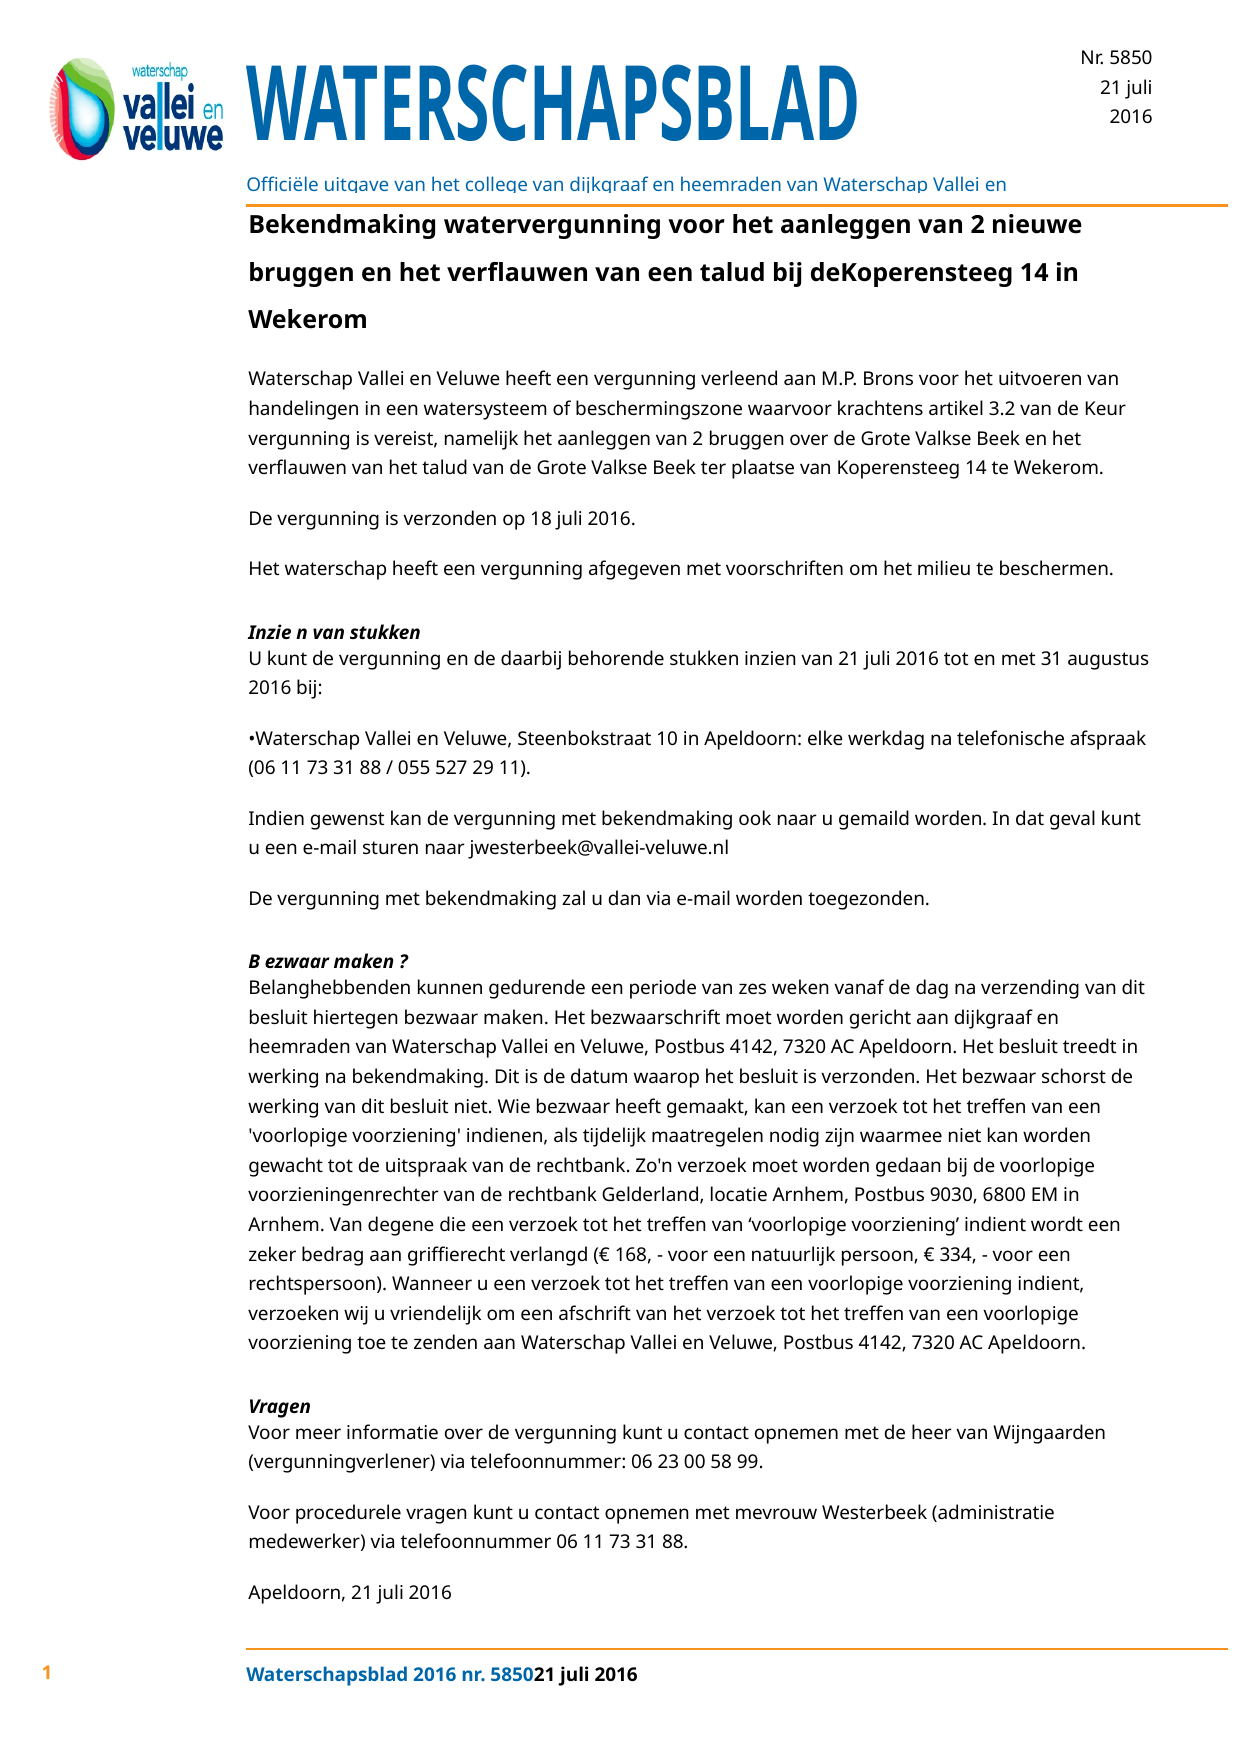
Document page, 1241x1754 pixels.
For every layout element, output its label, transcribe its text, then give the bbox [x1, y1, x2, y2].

text Bekendmaking watervergunning voor het aanleggen van 2 nieuwe bruggen en het verflauwen van een talud bij deKoperensteeg 14 in Wekerom [248, 207, 1152, 336]
text Indien gewenst kan de vergunning met bekendmaking ook naar u gemaild worden. In dat geval kunt u een e-mail sturen naar jwesterbeek@vallei-veluwe.nl [248, 805, 1152, 860]
text Inzie n van stukken [248, 619, 1152, 645]
text Het waterschap heeft een vergunning afgegeven met voorschriften om het milieu te beschermen. [248, 555, 1152, 581]
text •Waterschap Vallei en Veluwe, Steenbokstraat 10 in Apeldoorn: elke werkdag na telefonische afspraak (06 11 73 31 88 / 055 527 29 11). [248, 725, 1152, 780]
text U kunt de vergunning en de daarbij behorende stukken inzien van 21 juli 2016 tot en met 31 augustus 2016 bij: [248, 645, 1152, 700]
picture [41, 47, 231, 172]
text Belanghebbenden kunnen gedurende een periode van zes weken vanaf de dag na verzending van dit besluit hiertegen bezwaar maken. Het bezwaarschrift moet worden gericht aan dijkgraaf en heemraden van Waterschap Vallei en Veluwe, Postbus 4142, 7320 AC Apeldoorn. Het besluit treedt in werking na bekendmaking. Dit is de datum waarop het besluit is verzonden. Het bezwaar schorst de werking van dit besluit niet. Wie bezwaar heeft gemaakt, kan een verzoek tot het treffen van een 'voorlopige voorziening' indienen, als tijdelijk maatregelen nodig zijn waarmee niet kan worden gewacht tot de uitspraak van de rechtbank. Zo'n verzoek moet worden gedaan bij de voorlopige voorzieningenrechter van de rechtbank Gelderland, locatie Arnhem, Postbus 9030, 6800 EM in Arnhem. Van degene die een verzoek tot het treffen van ‘voorlopige voorziening’ indient wordt een zeker bedrag aan griffierecht verlangd (€ 168, - voor een natuurlijk persoon, € 334, - voor een rechtspersoon). Wanneer u een verzoek tot het treffen van een voorlopige voorziening indient, verzoeken wij u vriendelijk om een afschrift van het verzoek tot het treffen van een voorlopige voorziening toe te zenden aan Waterschap Vallei en Veluwe, Postbus 4142, 7320 AC Apeldoorn. [248, 974, 1152, 1355]
text De vergunning met bekendmaking zal u dan via e-mail worden toegezonden. [248, 885, 1152, 911]
text Voor procedurele vragen kunt u contact opnemen met mevrouw Westerbeek (administratie medewerker) via telefoonnummer 06 11 73 31 88. [248, 1499, 1152, 1554]
text B ezwaar maken ? [248, 949, 1152, 974]
text Waterschap Vallei en Veluwe heeft een vergunning verleend aan M.P. Brons voor het uitvoeren van handelingen in een watersysteem of beschermingszone waarvoor krachtens artikel 3.2 van de Keur vergunning is vereist, namelijk het aanleggen van 2 bruggen over de Grote Valkse Beek en het verflauwen van het talud van de Grote Valkse Beek ter plaatse van Koperensteeg 14 te Wekerom. [248, 366, 1152, 480]
text Apeldoorn, 21 juli 2016 [248, 1579, 1152, 1605]
text Voor meer informatie over de vergunning kunt u contact opnemen met de heer van Wijngaarden (vergunningverlener) via telefoonnummer: 06 23 00 58 99. [248, 1419, 1152, 1474]
text Vragen [248, 1393, 1152, 1419]
text De vergunning is verzonden op 18 juli 2016. [248, 505, 1152, 530]
